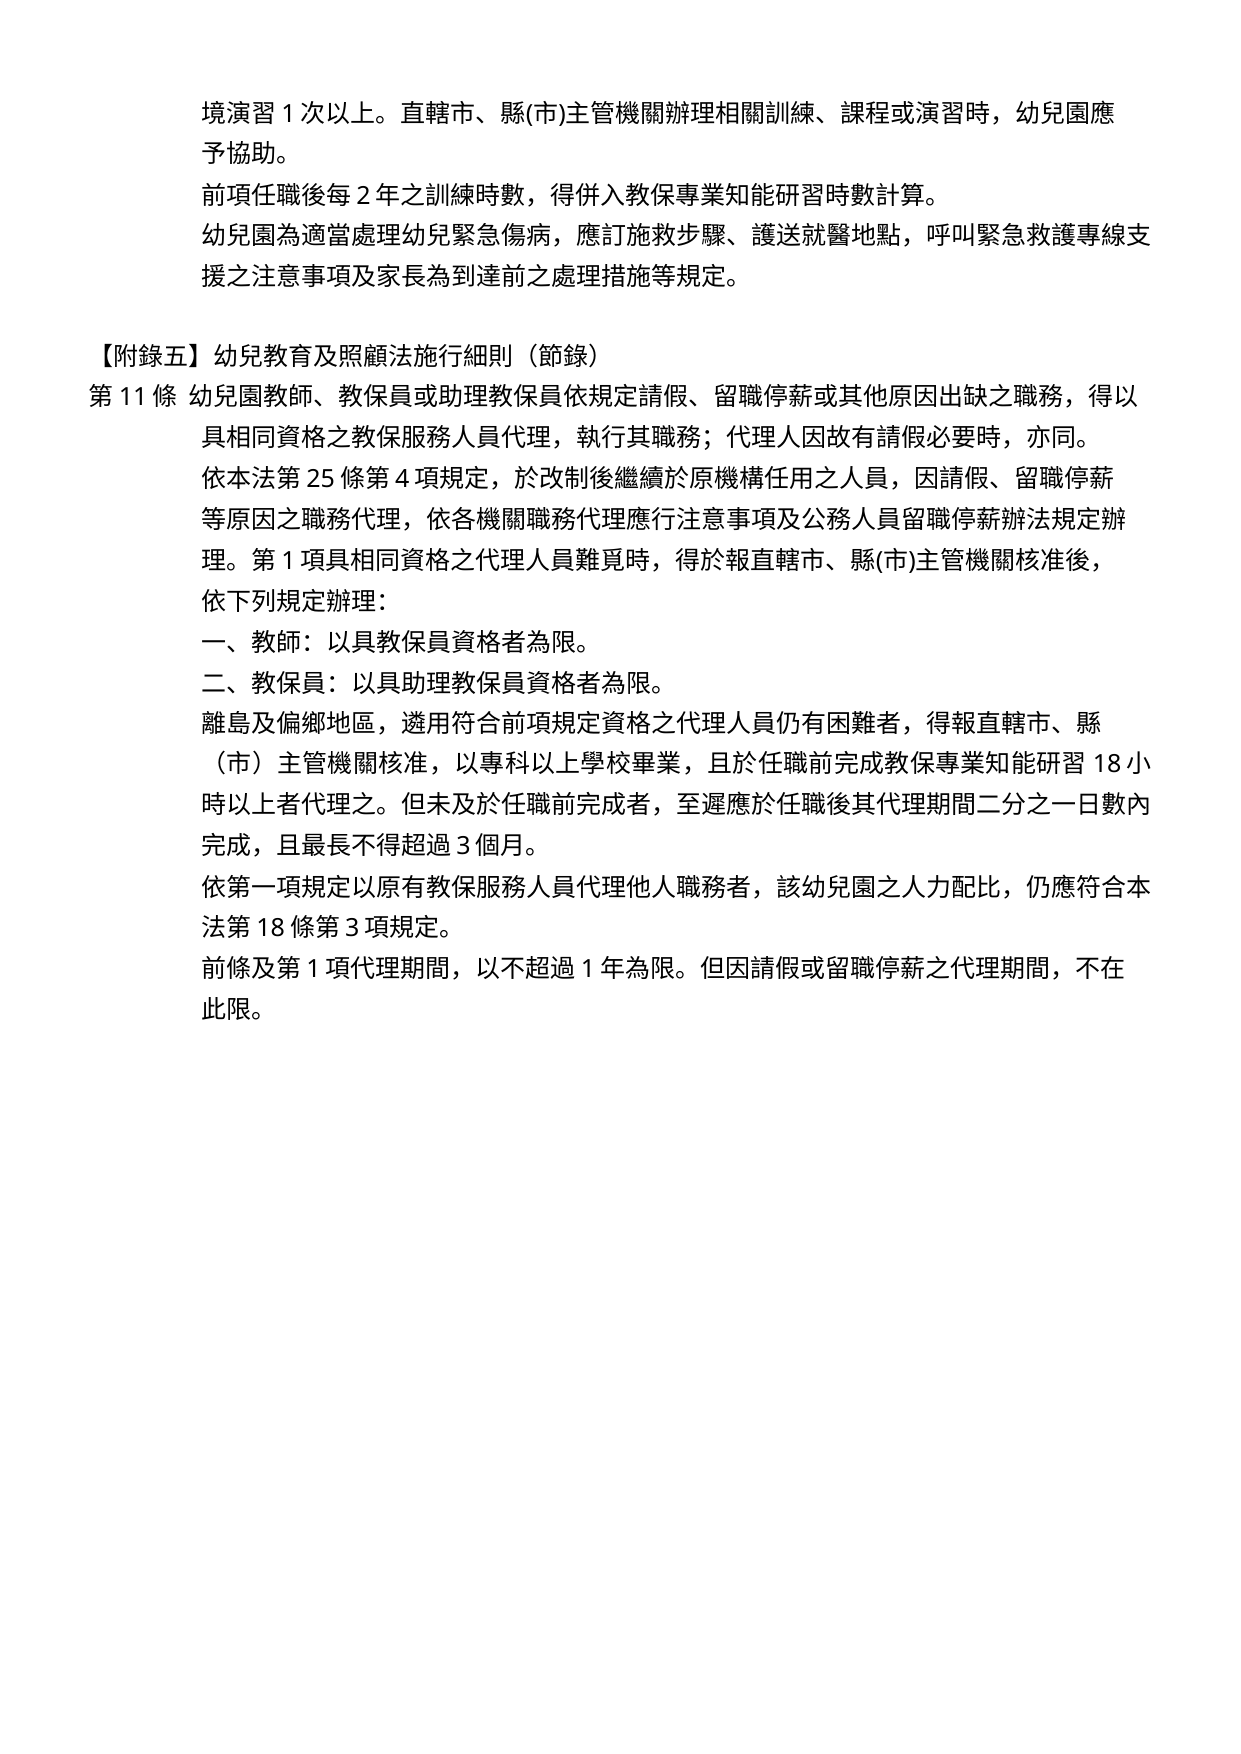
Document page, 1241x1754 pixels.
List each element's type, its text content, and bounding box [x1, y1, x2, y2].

text 境演習1次以上。直轄市、縣(市)主管機關辦理相關訓練、課程或演習時，幼兒園應予協助。 [201, 93, 1139, 170]
text 【附錄五】幼兒教育及照顧法施行細則（節錄） [89, 336, 1213, 372]
text 幼兒園為適當處理幼兒緊急傷病，應訂施救步驟、護送就醫地點，呼叫緊急救護專線支援之注意事項及家長為到達前之處理措施等規定。 [201, 216, 1152, 293]
text （市）主管機關核准，以專科以上學校畢業，且於任職前完成教保專業知能研習18小時以上者代理之。但未及於任職前完成者，至遲應於任職後其代理期間二分之一日數內完成，且最長不得超過3個月。 [201, 744, 1152, 862]
text 前項任職後每2年之訓練時數，得併入教保專業知能研習時數計算。 [201, 175, 1213, 211]
text 一、教師：以具教保員資格者為限。 [201, 623, 1213, 659]
text 依本法第25條第4項規定，於改制後繼續於原機構任用之人員，因請假、留職停薪等原因之職務代理，依各機關職務代理應行注意事項及公務人員留職停薪辦法規定辦理。第1項具相同資格之代理人員難覓時，得於報直轄市、縣(市)主管機關核准後，依下列規定辦理： [201, 458, 1139, 618]
text 依第一項規定以原有教保服務人員代理他人職務者，該幼兒園之人力配比，仍應符合本法第18條第3項規定。 [201, 867, 1152, 944]
text 二、教保員：以具助理教保員資格者為限。 [201, 663, 1213, 699]
text 離島及偏鄉地區，遴用符合前項規定資格之代理人員仍有困難者，得報直轄市、縣 [201, 703, 1213, 740]
text 前條及第1項代理期間，以不超過1年為限。但因請假或留職停薪之代理期間，不在此限。 [201, 949, 1127, 1026]
text 第11條 幼兒園教師、教保員或助理教保員依規定請假、留職停薪或其他原因出缺之職務，得以具相同資格之教保服務人員代理，執行其職務；代理人因故有請假必要時，亦同。 [89, 377, 1139, 454]
